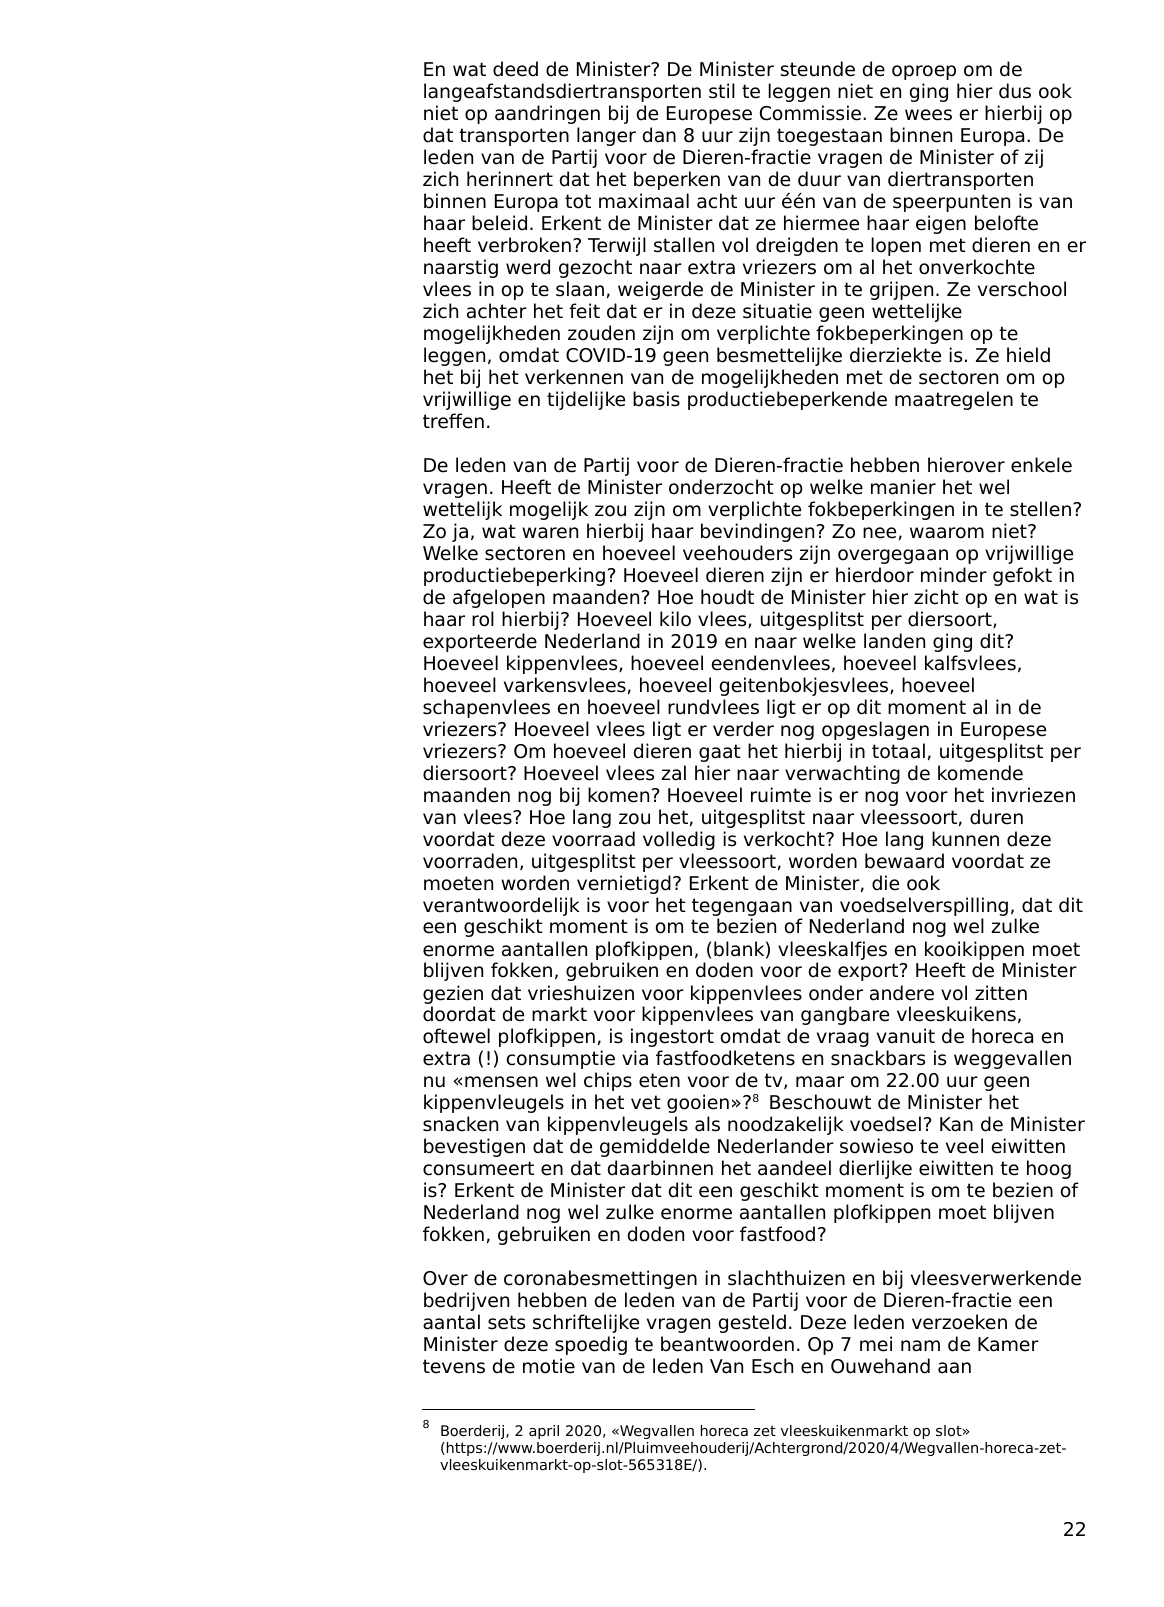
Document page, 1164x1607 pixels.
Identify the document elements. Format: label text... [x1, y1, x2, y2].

text De leden van de Partij voor de Dieren-fractie hebben hierover enkele vragen. Heeft de Minister onderzocht op welke manier het wel wettelijk mogelijk zou zijn om verplichte fokbeperkingen in te stellen? Zo ja, wat waren hierbij haar bevindingen? Zo nee, waarom niet? Welke sectoren en hoeveel veehouders zijn overgegaan op vrijwillige productiebeperking? Hoeveel dieren zijn er hierdoor minder gefokt in de afgelopen maanden? Hoe houdt de Minister hier zicht op en wat is haar rol hierbij? Hoeveel kilo vlees, uitgesplitst per diersoort, exporteerde Nederland in 2019 en naar welke landen ging dit? Hoeveel kippenvlees, hoeveel eendenvlees, hoeveel kalfsvlees, hoeveel varkensvlees, hoeveel geitenbokjesvlees, hoeveel schapenvlees en hoeveel rundvlees ligt er op dit moment al in de vriezers? Hoeveel vlees ligt er verder nog opgeslagen in Europese vriezers? Om hoeveel dieren gaat het hierbij in totaal, uitgesplitst per diersoort? Hoeveel vlees zal hier naar verwachting de komende maanden nog bij komen? Hoeveel ruimte is er nog voor het invriezen van vlees? Hoe lang zou het, uitgesplitst naar vleessoort, duren voordat deze voorraad volledig is verkocht? Hoe lang kunnen deze voorraden, uitgesplitst per vleessoort, worden bewaard voordat ze moeten worden vernietigd? Erkent de Minister, die ook verantwoordelijk is voor het tegengaan van voedselverspilling, dat dit een geschikt moment is om te bezien of Nederland nog wel zulke enorme aantallen plofkippen, (blank) vleeskalfjes en kooikippen moet blijven fokken, gebruiken en doden voor de export? Heeft de Minister gezien dat vrieshuizen voor kippenvlees onder andere vol zitten doordat de markt voor kippenvlees van gangbare vleeskuikens, oftewel plofkippen, is ingestort omdat de vraag vanuit de horeca en extra (!) consumptie via fastfoodketens en snackbars is weggevallen nu «mensen wel chips eten voor de tv, maar om 22.00 uur geen kippenvleugels in het vet gooien»? Beschouwt de Minister het snacken van kippenvleugels als noodzakelijk voedsel? Kan de Minister bevestigen dat de gemiddelde Nederlander sowieso te veel eiwitten consumeert en dat daarbinnen het aandeel dierlijke eiwitten te hoog is? Erkent de Minister dat dit een geschikt moment is om te bezien of Nederland nog wel zulke enorme aantallen plofkippen moet blijven fokken, gebruiken en doden voor fastfood? [422, 455, 1087, 1246]
text En wat deed de Minister? De Minister steunde de oproep om de langeafstandsdiertransporten stil te leggen niet en ging hier dus ook niet op aandringen bij de Europese Commissie. Ze wees er hierbij op dat transporten langer dan 8 uur zijn toegestaan binnen Europa. De leden van de Partij voor de Dieren-fractie vragen de Minister of zij zich herinnert dat het beperken van de duur van diertransporten binnen Europa tot maximaal acht uur één van de speerpunten is van haar beleid. Erkent de Minister dat ze hiermee haar eigen belofte heeft verbroken? Terwijl stallen vol dreigden te lopen met dieren en er naarstig werd gezocht naar extra vriezers om al het onverkochte vlees in op te slaan, weigerde de Minister in te grijpen. Ze verschool zich achter het feit dat er in deze situatie geen wettelijke mogelijkheden zouden zijn om verplichte fokbeperkingen op te leggen, omdat COVID-19 geen besmettelijke dierziekte is. Ze hield het bij het verkennen van de mogelijkheden met de sectoren om op vrijwillige en tijdelijke basis productiebeperkende maatregelen te treffen. [422, 59, 1087, 433]
text Over de coronabesmettingen in slachthuizen en bij vleesverwerkende bedrijven hebben de leden van de Partij voor de Dieren-fractie een aantal sets schriftelijke vragen gesteld. Deze leden verzoeken de Minister deze spoedig te beantwoorden. Op 7 mei nam de Kamer tevens de motie van de leden Van Esch en Ouwehand aan [422, 1268, 1087, 1378]
text Boerderij, 2 april 2020, «Wegvallen horeca zet vleeskuikenmarkt op slot» (https://www.boerderij.nl/Pluimveehouderij/Achtergrond/2020/4/Wegvallen-horeca-zet-vleeskuikenmarkt-op-slot-565318E/). [422, 1418, 1087, 1474]
